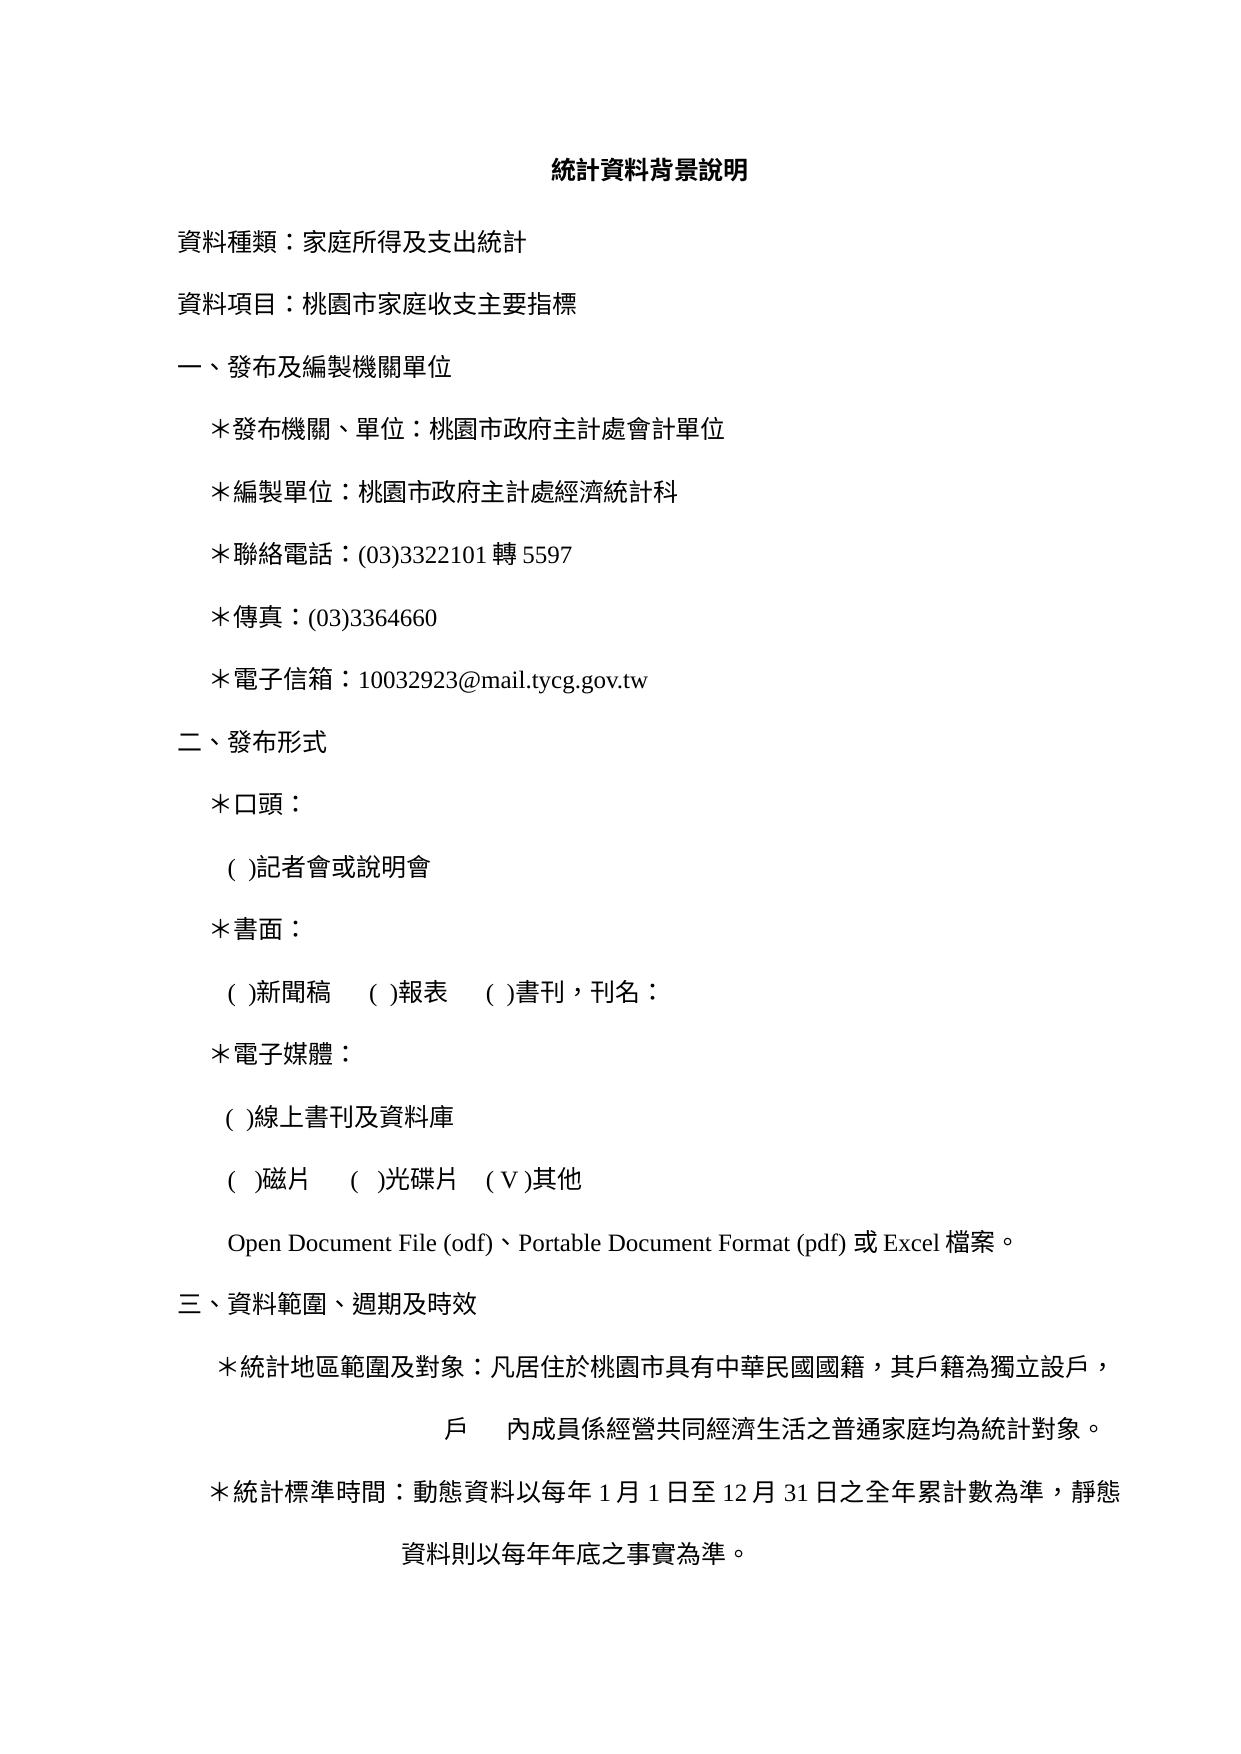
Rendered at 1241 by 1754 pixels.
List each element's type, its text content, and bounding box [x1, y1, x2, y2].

text ＊傳真：(03)3364660 [208, 573, 1122, 636]
text ＊統計標準時間：動態資料以每年1月1日至12月31日之全年累計數為準，靜態資料則以每年年底之事實為準。 [207, 1448, 1122, 1573]
text ＊聯絡電話：(03)3322101轉5597 [208, 511, 1122, 573]
text ＊發布機關、單位：桃園市政府主計處會計單位 [208, 386, 1122, 448]
text ＊書面： [208, 886, 1122, 948]
text ( )新聞稿 ( )報表 ( )書刊，刊名： [177, 948, 1139, 1011]
text ＊口頭： [208, 761, 1122, 823]
text 資料種類：家庭所得及支出統計 [177, 198, 1122, 261]
text ＊電子信箱：10032923@mail.tycg.gov.tw [208, 636, 1122, 698]
text 二、發布形式 [177, 698, 1122, 761]
text 統計資料背景說明 [177, 127, 1122, 189]
text ( )記者會或說明會 [177, 823, 1122, 886]
text 一、發布及編製機關單位 [177, 323, 1122, 386]
text ＊統計地區範圍及對象：凡居住於桃園市具有中華民國國籍，其戶籍為獨立設戶，戶 內成員係經營共同經濟生活之普通家庭均為統計對象。 [207, 1323, 1122, 1448]
text ( )磁片 ( )光碟片 ( V )其他 [177, 1136, 1156, 1198]
text ＊編製單位：桃園市政府主計處經濟統計科 [208, 448, 1122, 511]
text ( )線上書刊及資料庫 [225, 1073, 1156, 1136]
text ＊電子媒體： [208, 1011, 1122, 1073]
text 三、資料範圍、週期及時效 [177, 1261, 1122, 1323]
text 資料項目：桃園市家庭收支主要指標 [177, 261, 1122, 323]
text Open Document File (odf)、Portable Document Format (pdf) 或Excel檔案。 [177, 1198, 1156, 1261]
